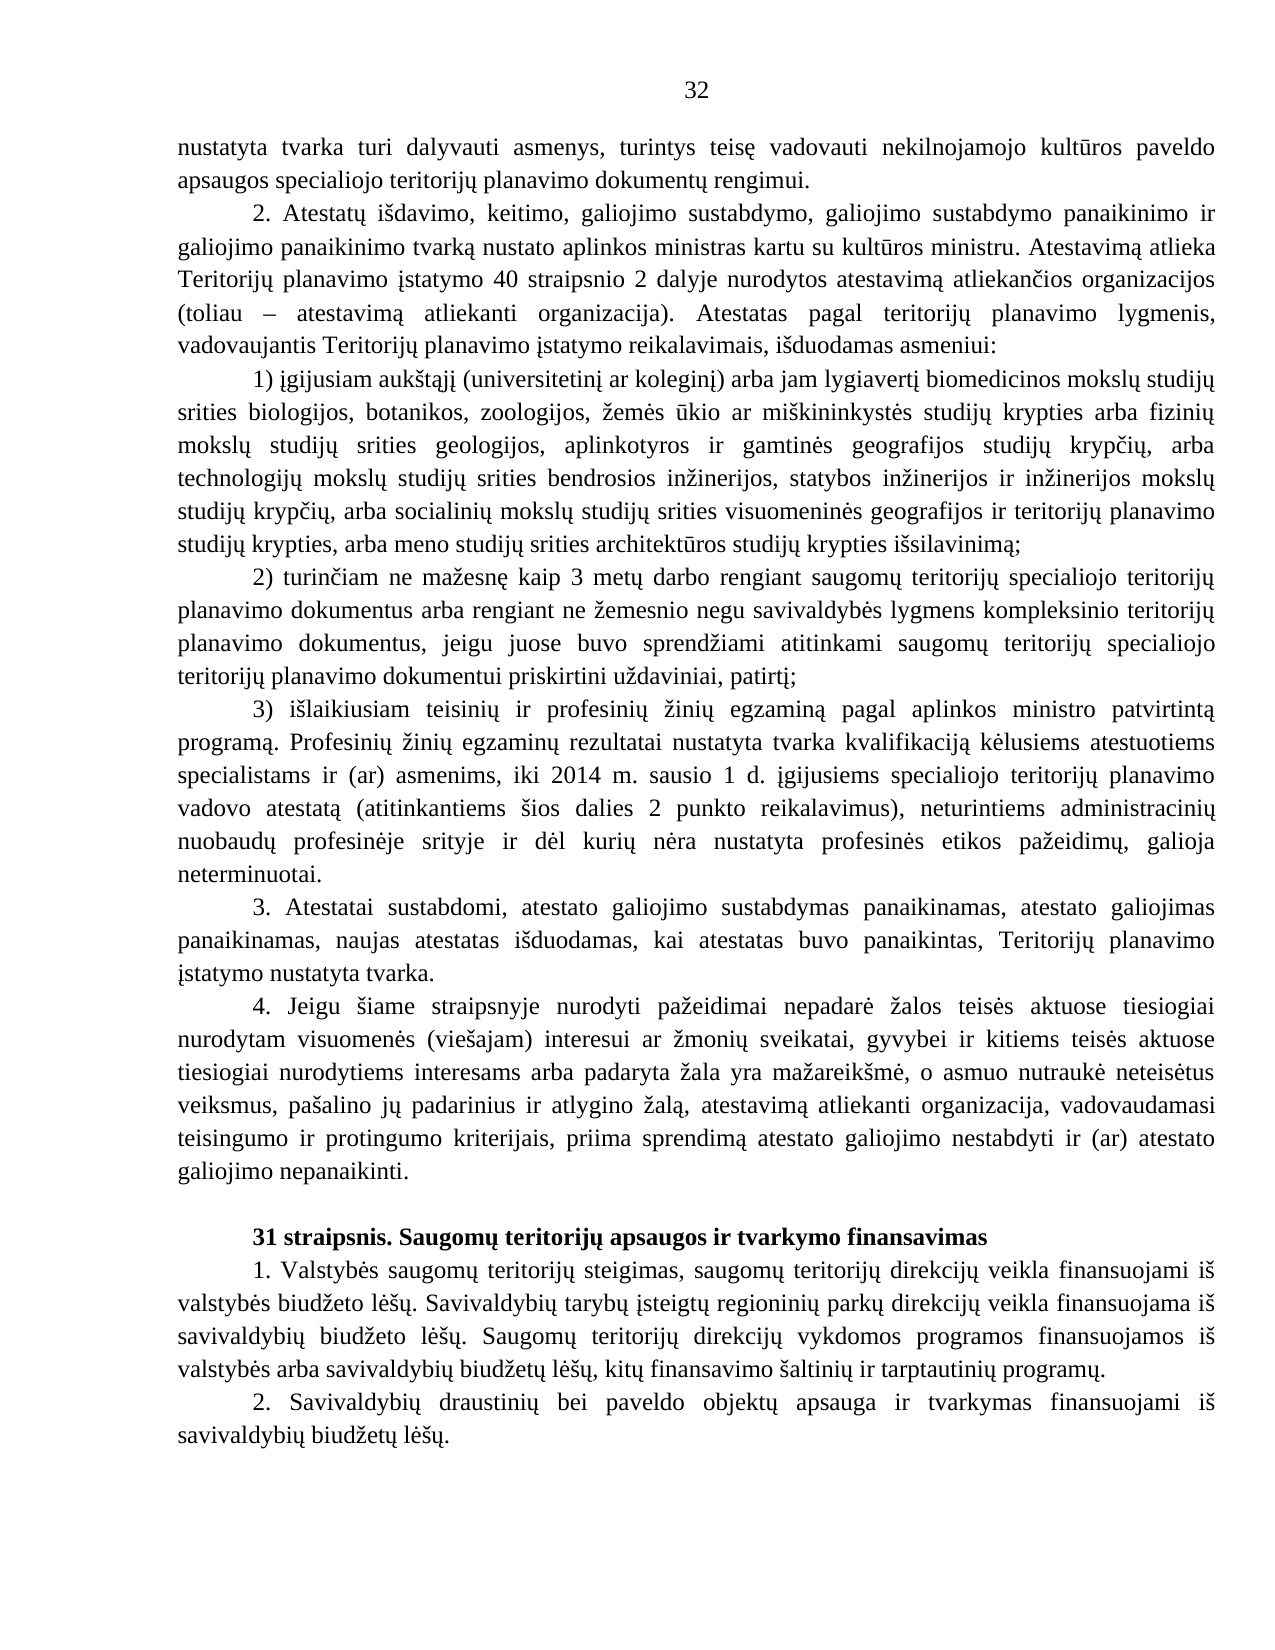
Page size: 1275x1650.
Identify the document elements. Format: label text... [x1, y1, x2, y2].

text 31 straipsnis. Saugomų teritorijų apsaugos ir tvarkymo finansavimas [177, 1222, 1216, 1251]
text 4. Jeigu šiame straipsnyje nurodyti pažeidimai nepadarė žalos teisės aktuose tiesiogiai nurodytam visuomenės (viešajam) interesui ar žmonių sveikatai, gyvybei ir kitiems teisės aktuose tiesiogiai nurodytiems interesams arba padaryta žala yra mažareikšmė, o asmuo nutraukė neteisėtus veiksmus, pašalino jų padarinius ir atlygino žalą, atestavimą atliekanti organizacija, vadovaudamasi teisingumo ir protingumo kriterijais, priima sprendimą atestato galiojimo nestabdyti ir (ar) atestato galiojimo nepanaikinti. [177, 991, 1216, 1185]
text 3) išlaikiusiam teisinių ir profesinių žinių egzaminą pagal aplinkos ministro patvirtintą programą. Profesinių žinių egzaminų rezultatai nustatyta tvarka kvalifikaciją kėlusiems atestuotiems specialistams ir (ar) asmenims, iki 2014 m. sausio 1 d. įgijusiems specialiojo teritorijų planavimo vadovo atestatą (atitinkantiems šios dalies 2 punkto reikalavimus), neturintiems administracinių nuobaudų profesinėje srityje ir dėl kurių nėra nustatyta profesinės etikos pažeidimų, galioja neterminuotai. [177, 694, 1216, 888]
text 3. Atestatai sustabdomi, atestato galiojimo sustabdymas panaikinamas, atestato galiojimas panaikinamas, naujas atestatas išduodamas, kai atestatas buvo panaikintas, Teritorijų planavimo įstatymo nustatyta tvarka. [177, 892, 1216, 987]
text 1) įgijusiam aukštąjį (universitetinį ar koleginį) arba jam lygiavertį biomedicinos mokslų studijų srities biologijos, botanikos, zoologijos, žemės ūkio ar miškininkystės studijų krypties arba fizinių mokslų studijų srities geologijos, aplinkotyros ir gamtinės geografijos studijų krypčių, arba technologijų mokslų studijų srities bendrosios inžinerijos, statybos inžinerijos ir inžinerijos mokslų studijų krypčių, arba socialinių mokslų studijų srities visuomeninės geografijos ir teritorijų planavimo studijų krypties, arba meno studijų srities architektūros studijų krypties išsilavinimą; [177, 364, 1216, 557]
text 2) turinčiam ne mažesnę kaip 3 metų darbo rengiant saugomų teritorijų specialiojo teritorijų planavimo dokumentus arba rengiant ne žemesnio negu savivaldybės lygmens kompleksinio teritorijų planavimo dokumentus, jeigu juose buvo sprendžiami atitinkami saugomų teritorijų specialiojo teritorijų planavimo dokumentui priskirtini uždaviniai, patirtį; [177, 562, 1216, 689]
text 2. Atestatų išdavimo, keitimo, galiojimo sustabdymo, galiojimo sustabdymo panaikinimo ir galiojimo panaikinimo tvarką nustato aplinkos ministras kartu su kultūros ministru. Atestavimą atlieka Teritorijų planavimo įstatymo 40 straipsnio 2 dalyje nurodytos atestavimą atliekančios organizacijos (toliau – atestavimą atliekanti organizacija). Atestatas pagal teritorijų planavimo lygmenis, vadovaujantis Teritorijų planavimo įstatymo reikalavimais, išduodamas asmeniui: [177, 198, 1216, 359]
text nustatyta tvarka turi dalyvauti asmenys, turintys teisę vadovauti nekilnojamojo kultūros paveldo apsaugos specialiojo teritorijų planavimo dokumentų rengimui. [177, 132, 1216, 194]
text 2. Savivaldybių draustinių bei paveldo objektų apsauga ir tvarkymas finansuojami iš savivaldybių biudžetų lėšų. [177, 1387, 1216, 1449]
text 1. Valstybės saugomų teritorijų steigimas, saugomų teritorijų direkcijų veikla finansuojami iš valstybės biudžeto lėšų. Savivaldybių tarybų įsteigtų regioninių parkų direkcijų veikla finansuojama iš savivaldybių biudžeto lėšų. Saugomų teritorijų direkcijų vykdomos programos finansuojamos iš valstybės arba savivaldybių biudžetų lėšų, kitų finansavimo šaltinių ir tarptautinių programų. [177, 1255, 1216, 1383]
